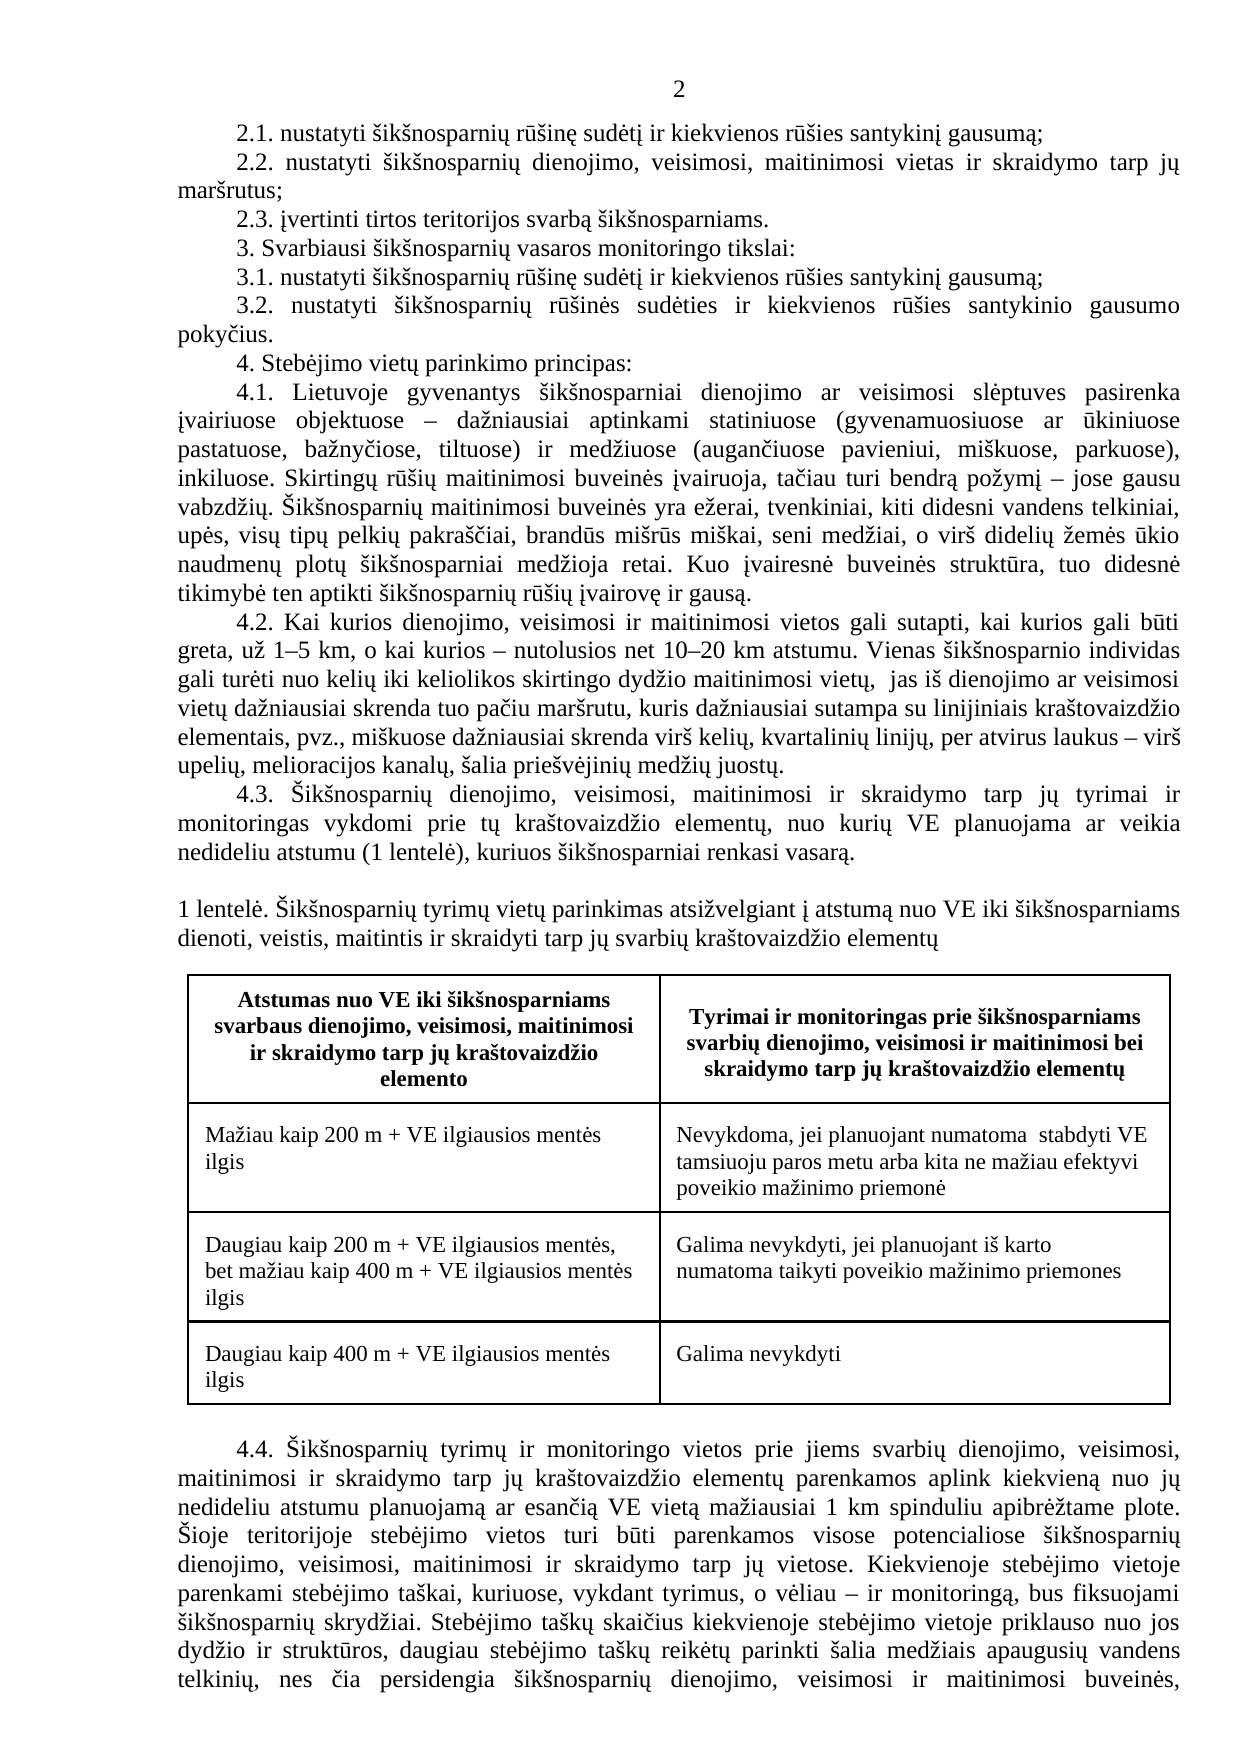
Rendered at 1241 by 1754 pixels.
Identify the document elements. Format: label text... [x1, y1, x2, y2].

text 2.1. nustatyti šikšnosparnių rūšinę sudėtį ir kiekvienos rūšies santykinį gausumą; [177, 118, 1181, 147]
text 3.1. nustatyti šikšnosparnių rūšinę sudėtį ir kiekvienos rūšies santykinį gausumą; [177, 262, 1181, 291]
text 4.2. Kai kurios dienojimo, veisimosi ir maitinimosi vietos gali sutapti, kai kurios gali būti greta, už 1–5 km, o kai kurios – nutolusios net 10–20 km atstumu. Vienas šikšnosparnio individas gali turėti nuo kelių iki keliolikos skirtingo dydžio maitinimosi vietų, jas iš dienojimo ar veisimosi vietų dažniausiai skrenda tuo pačiu maršrutu, kuris dažniausiai sutampa su linijiniais kraštovaizdžio elementais, pvz., miškuose dažniausiai skrenda virš kelių, kvartalinių linijų, per atvirus laukus – virš upelių, melioracijos kanalų, šalia priešvėjinių medžių juostų. [177, 607, 1181, 779]
text 4.1. Lietuvoje gyvenantys šikšnosparniai dienojimo ar veisimosi slėptuves pasirenka įvairiuose objektuose – dažniausiai aptinkami statiniuose (gyvenamuosiuose ar ūkiniuose pastatuose, bažnyčiose, tiltuose) ir medžiuose (augančiuose pavieniui, miškuose, parkuose), inkiluose. Skirtingų rūšių maitinimosi buveinės įvairuoja, tačiau turi bendrą požymį – jose gausu vabzdžių. Šikšnosparnių maitinimosi buveinės yra ežerai, tvenkiniai, kiti didesni vandens telkiniai, upės, visų tipų pelkių pakraščiai, brandūs mišrūs miškai, seni medžiai, o virš didelių žemės ūkio naudmenų plotų šikšnosparniai medžioja retai. Kuo įvairesnė buveinės struktūra, tuo didesnė tikimybė ten aptikti šikšnosparnių rūšių įvairovę ir gausą. [177, 377, 1181, 607]
text 2.2. nustatyti šikšnosparnių dienojimo, veisimosi, maitinimosi vietas ir skraidymo tarp jų maršrutus; [177, 147, 1181, 204]
table_cell Daugiau kaip 400 m + VE ilgiausios mentės ilgis [189, 1323, 659, 1403]
table_cell Galima nevykdyti, jei planuojant iš karto numatoma taikyti poveikio mažinimo priemones [661, 1213, 1169, 1320]
text 1 lentelė. Šikšnosparnių tyrimų vietų parinkimas atsižvelgiant į atstumą nuo VE iki šikšnosparniams dienoti, veistis, maitintis ir skraidyti tarp jų svarbių kraštovaizdžio elementų [177, 894, 1181, 952]
table_cell Nevykdoma, jei planuojant numatoma stabdyti VE tamsiuoju paros metu arba kita ne mažiau efektyvi poveikio mažinimo priemonė [661, 1104, 1169, 1211]
table_header Atstumas nuo VE iki šikšnosparniams svarbaus dienojimo, veisimosi, maitinimosi ir skraidymo tarp jų kraštovaizdžio elemento [189, 976, 659, 1102]
text 3. Svarbiausi šikšnosparnių vasaros monitoringo tikslai: [177, 233, 1181, 262]
table_cell Mažiau kaip 200 m + VE ilgiausios mentės ilgis [189, 1104, 659, 1211]
text 4.4. Šikšnosparnių tyrimų ir monitoringo vietos prie jiems svarbių dienojimo, veisimosi, maitinimosi ir skraidymo tarp jų kraštovaizdžio elementų parenkamos aplink kiekvieną nuo jų nedideliu atstumu planuojamą ar esančią VE vietą mažiausiai 1 km spinduliu apibrėžtame plote. Šioje teritorijoje stebėjimo vietos turi būti parenkamos visose potencialiose šikšnosparnių dienojimo, veisimosi, maitinimosi ir skraidymo tarp jų vietose. Kiekvienoje stebėjimo vietoje parenkami stebėjimo taškai, kuriuose, vykdant tyrimus, o vėliau – ir monitoringą, bus fiksuojami šikšnosparnių skrydžiai. Stebėjimo taškų skaičius kiekvienoje stebėjimo vietoje priklauso nuo jos dydžio ir struktūros, daugiau stebėjimo taškų reikėtų parinkti šalia medžiais apaugusių vandens telkinių, nes čia persidengia šikšnosparnių dienojimo, veisimosi ir maitinimosi buveinės, [177, 1434, 1181, 1693]
text 4.3. Šikšnosparnių dienojimo, veisimosi, maitinimosi ir skraidymo tarp jų tyrimai ir monitoringas vykdomi prie tų kraštovaizdžio elementų, nuo kurių VE planuojama ar veikia nedideliu atstumu (1 lentelė), kuriuos šikšnosparniai renkasi vasarą. [177, 779, 1181, 866]
table_cell Daugiau kaip 200 m + VE ilgiausios mentės, bet mažiau kaip 400 m + VE ilgiausios mentės ilgis [189, 1213, 659, 1320]
text 4. Stebėjimo vietų parinkimo principas: [177, 348, 1181, 377]
text 3.2. nustatyti šikšnosparnių rūšinės sudėties ir kiekvienos rūšies santykinio gausumo pokyčius. [177, 291, 1181, 348]
table_cell Galima nevykdyti [661, 1323, 1169, 1403]
table_header Tyrimai ir monitoringas prie šikšnosparniams svarbių dienojimo, veisimosi ir maitinimosi bei skraidymo tarp jų kraštovaizdžio elementų [661, 976, 1169, 1102]
text 2.3. įvertinti tirtos teritorijos svarbą šikšnosparniams. [177, 204, 1181, 233]
